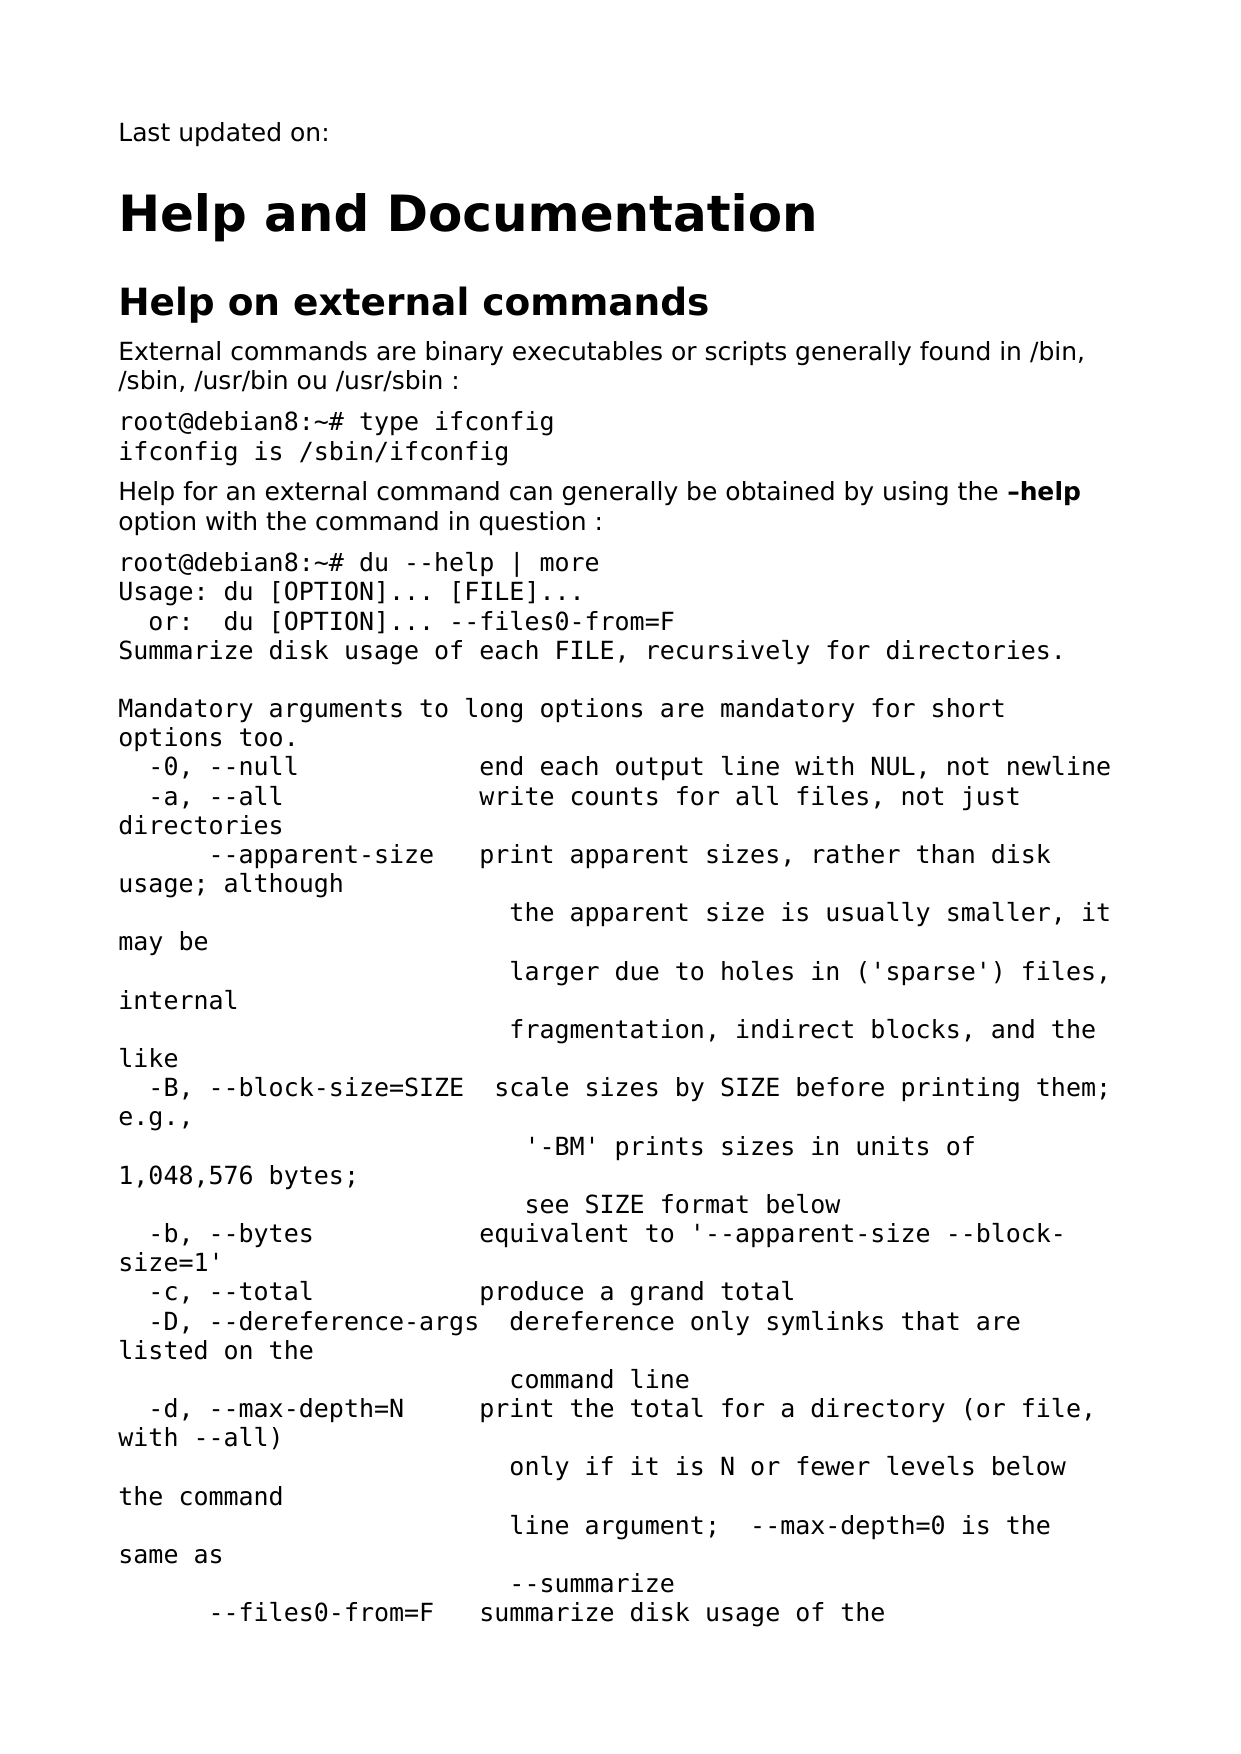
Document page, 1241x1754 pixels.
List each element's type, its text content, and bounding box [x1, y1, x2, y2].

subtitle Help and Documentation [118, 185, 1122, 243]
subtitle Help on external commands [118, 281, 1122, 324]
text Help for an external command can generally be obtained by using the –help option with the command in question : [118, 478, 1122, 536]
text External commands are binary executables or scripts generally found in /bin, /sbin, /usr/bin ou /usr/sbin : [118, 337, 1122, 395]
text Last updated on: [118, 118, 1122, 147]
text root@debian8:~# type ifconfig ifconfig is /sbin/ifconfig [118, 407, 1122, 466]
text root@debian8:~# du --help | more Usage: du [OPTION]... [FILE]... or: du [OPTION]... --files0-from=F Summarize disk usage of each FILE, recursively for directories. Mandatory arguments to long options are mandatory for short options too. -0, --null end each output line with NUL, not newline -a, --all write counts for all files, not just directories --apparent-size print apparent sizes, rather than disk usage; although the apparent size is usually smaller, it may be larger due to holes in ('sparse') files, internal fragmentation, indirect blocks, and the like -B, --block-size=SIZE scale sizes by SIZE before printing them; e.g., '-BM' prints sizes in units of 1,048,576 bytes; see SIZE format below -b, --bytes equivalent to '--apparent-size --block-size=1' -c, --total produce a grand total -D, --dereference-args dereference only symlinks that are listed on the command line -d, --max-depth=N print the total for a directory (or file, with --all) only if it is N or fewer levels below the command line argument; --max-depth=0 is the same as --summarize --files0-from=F summarize disk usage of the [118, 548, 1122, 1628]
